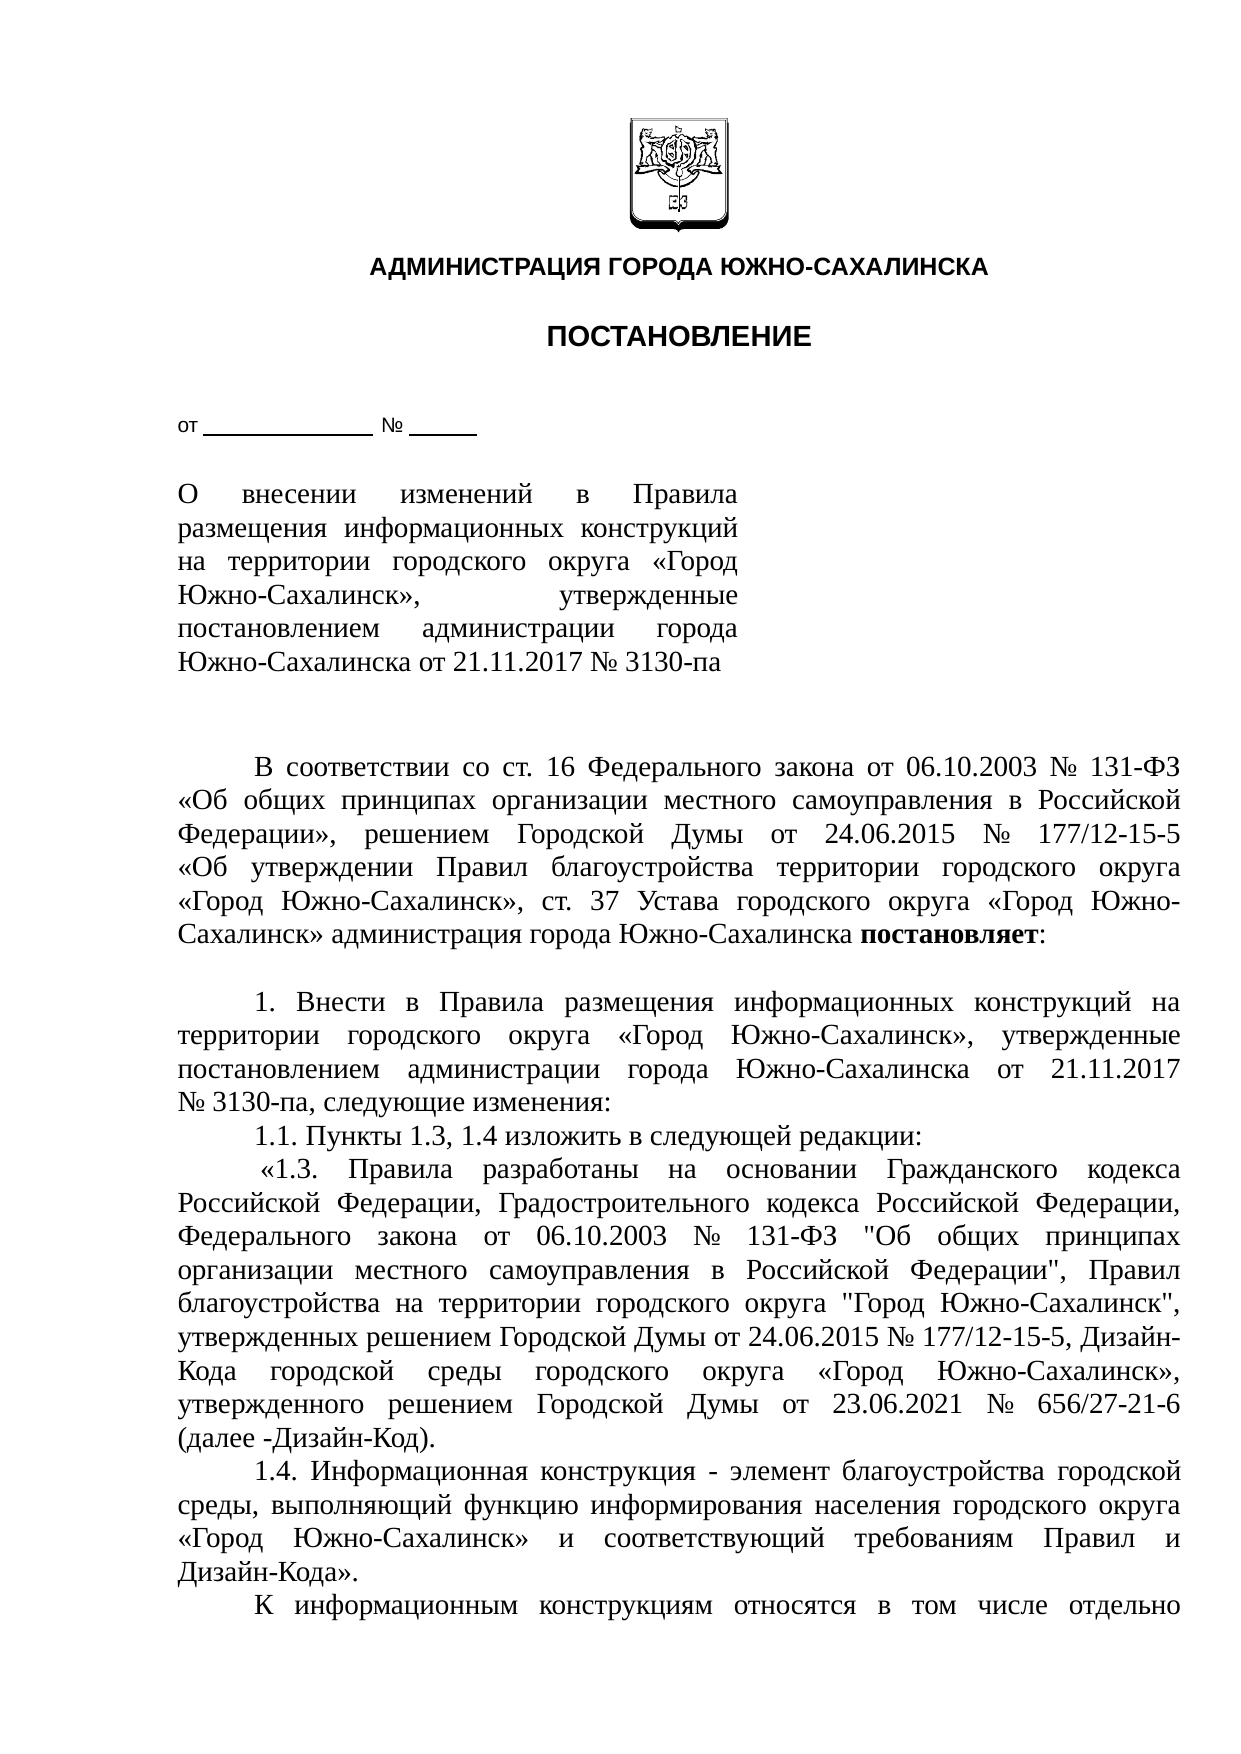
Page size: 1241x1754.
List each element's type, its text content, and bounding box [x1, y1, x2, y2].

text О внесении изменений в Правила размещения информационных конструкций на территории городского округа «Город Южно-Сахалинск», утвержденные постановлением администрации города Южно-Сахалинска от 21.11.2017 № 3130-па [177, 476, 738, 678]
text от № [177, 405, 1181, 439]
text К информационным конструкциям относятся в том числе отдельно [177, 1588, 1181, 1621]
text ПОСТАНОВЛЕНИЕ [177, 318, 1181, 352]
text 1.4. Информационная конструкция - элемент благоустройства городской среды, выполняющий функцию информирования населения городского округа «Город Южно-Сахалинск» и соответствующий требованиям Правил и Дизайн-Кода». [177, 1453, 1181, 1588]
text В соответствии со ст. 16 Федерального закона от 06.10.2003 № 131-ФЗ «Об общих принципах организации местного самоуправления в Российской Федерации», решением Городской Думы от 24.06.2015 № 177/12-15-5 «Об утверждении Правил благоустройства территории городского округа «Город Южно-Сахалинск», ст. 37 Устава городского округа «Город Южно-Сахалинск» администрация города Южно-Сахалинска постановляет: [177, 749, 1181, 950]
text 1. Внести в Правила размещения информационных конструкций на территории городского округа «Город Южно-Сахалинск», утвержденные постановлением администрации города Южно-Сахалинска от 21.11.2017 № 3130-па, следующие изменения: [177, 984, 1181, 1118]
text «1.3. Правила разработаны на основании Гражданского кодекса Российской Федерации, Градостроительного кодекса Российской Федерации, Федерального закона от 06.10.2003 № 131-ФЗ "Об общих принципах организации местного самоуправления в Российской Федерации", Правил благоустройства на территории городского округа "Город Южно-Сахалинск", утвержденных решением Городской Думы от 24.06.2015 № 177/12-15-5, Дизайн-Кода городской среды городского округа «Город Южно-Сахалинск», утвержденного решением Городской Думы от 23.06.2021 № 656/27-21-6 (далее -Дизайн-Код). [177, 1152, 1181, 1453]
text 1.1. Пункты 1.3, 1.4 изложить в следующей редакции: [254, 1118, 1181, 1152]
text АДМИНИСТРАЦИЯ ГОРОДА ЮЖНО-САХАЛИНСКА [177, 252, 1181, 281]
